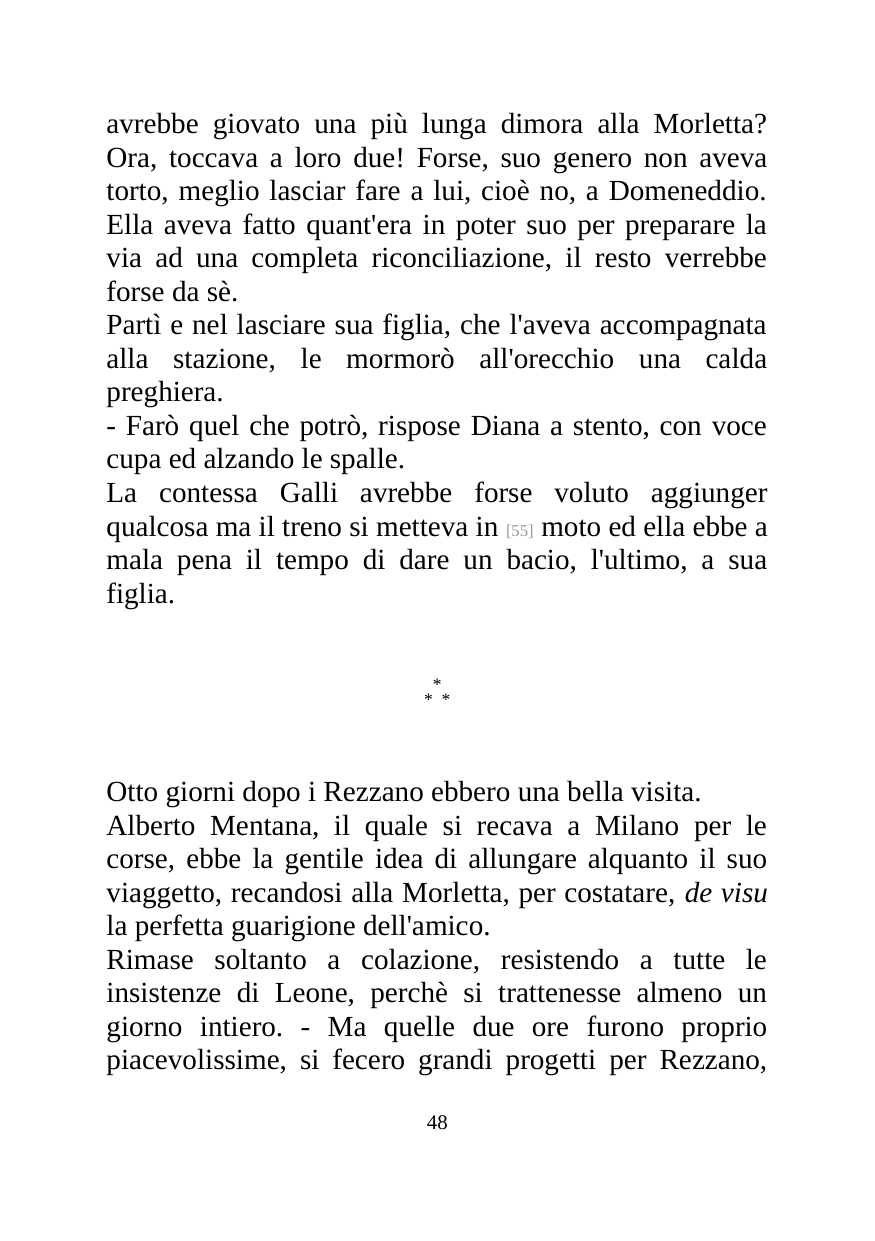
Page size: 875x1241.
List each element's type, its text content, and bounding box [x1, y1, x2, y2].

text - Farò quel che potrò, rispose Diana a stento, con voce cupa ed alzando le spalle. [106, 408, 768, 475]
text Rimase soltanto a colazione, resistendo a tutte le insistenze di Leone, perchè si trattenesse almeno un giorno intiero. - Ma quelle due ore furono proprio piacevolissime, si fecero grandi progetti per Rezzano, [106, 942, 768, 1076]
text *** [106, 674, 768, 709]
text Partì e nel lasciare sua figlia, che l'aveva accompagnata alla stazione, le mormorò all'orecchio una calda preghiera. [106, 307, 768, 408]
text La contessa Galli avrebbe forse voluto aggiunger qualcosa ma il treno si metteva in [55] moto ed ella ebbe a mala pena il tempo di dare un bacio, l'ultimo, a sua figlia. [106, 475, 768, 609]
text Otto giorni dopo i Rezzano ebbero una bella visita. [106, 774, 768, 808]
text Alberto Mentana, il quale si recava a Milano per le corse, ebbe la gentile idea di allungare alquanto il suo viaggetto, recandosi alla Morletta, per costatare, de visu la perfetta guarigione dell'amico. [106, 808, 768, 942]
text avrebbe giovato una più lunga dimora alla Morletta? Ora, toccava a loro due! Forse, suo genero non aveva torto, meglio lasciar fare a lui, cioè no, a Domeneddio. Ella aveva fatto quant'era in poter suo per preparare la via ad una completa riconciliazione, il resto verrebbe forse da sè. [106, 106, 768, 307]
